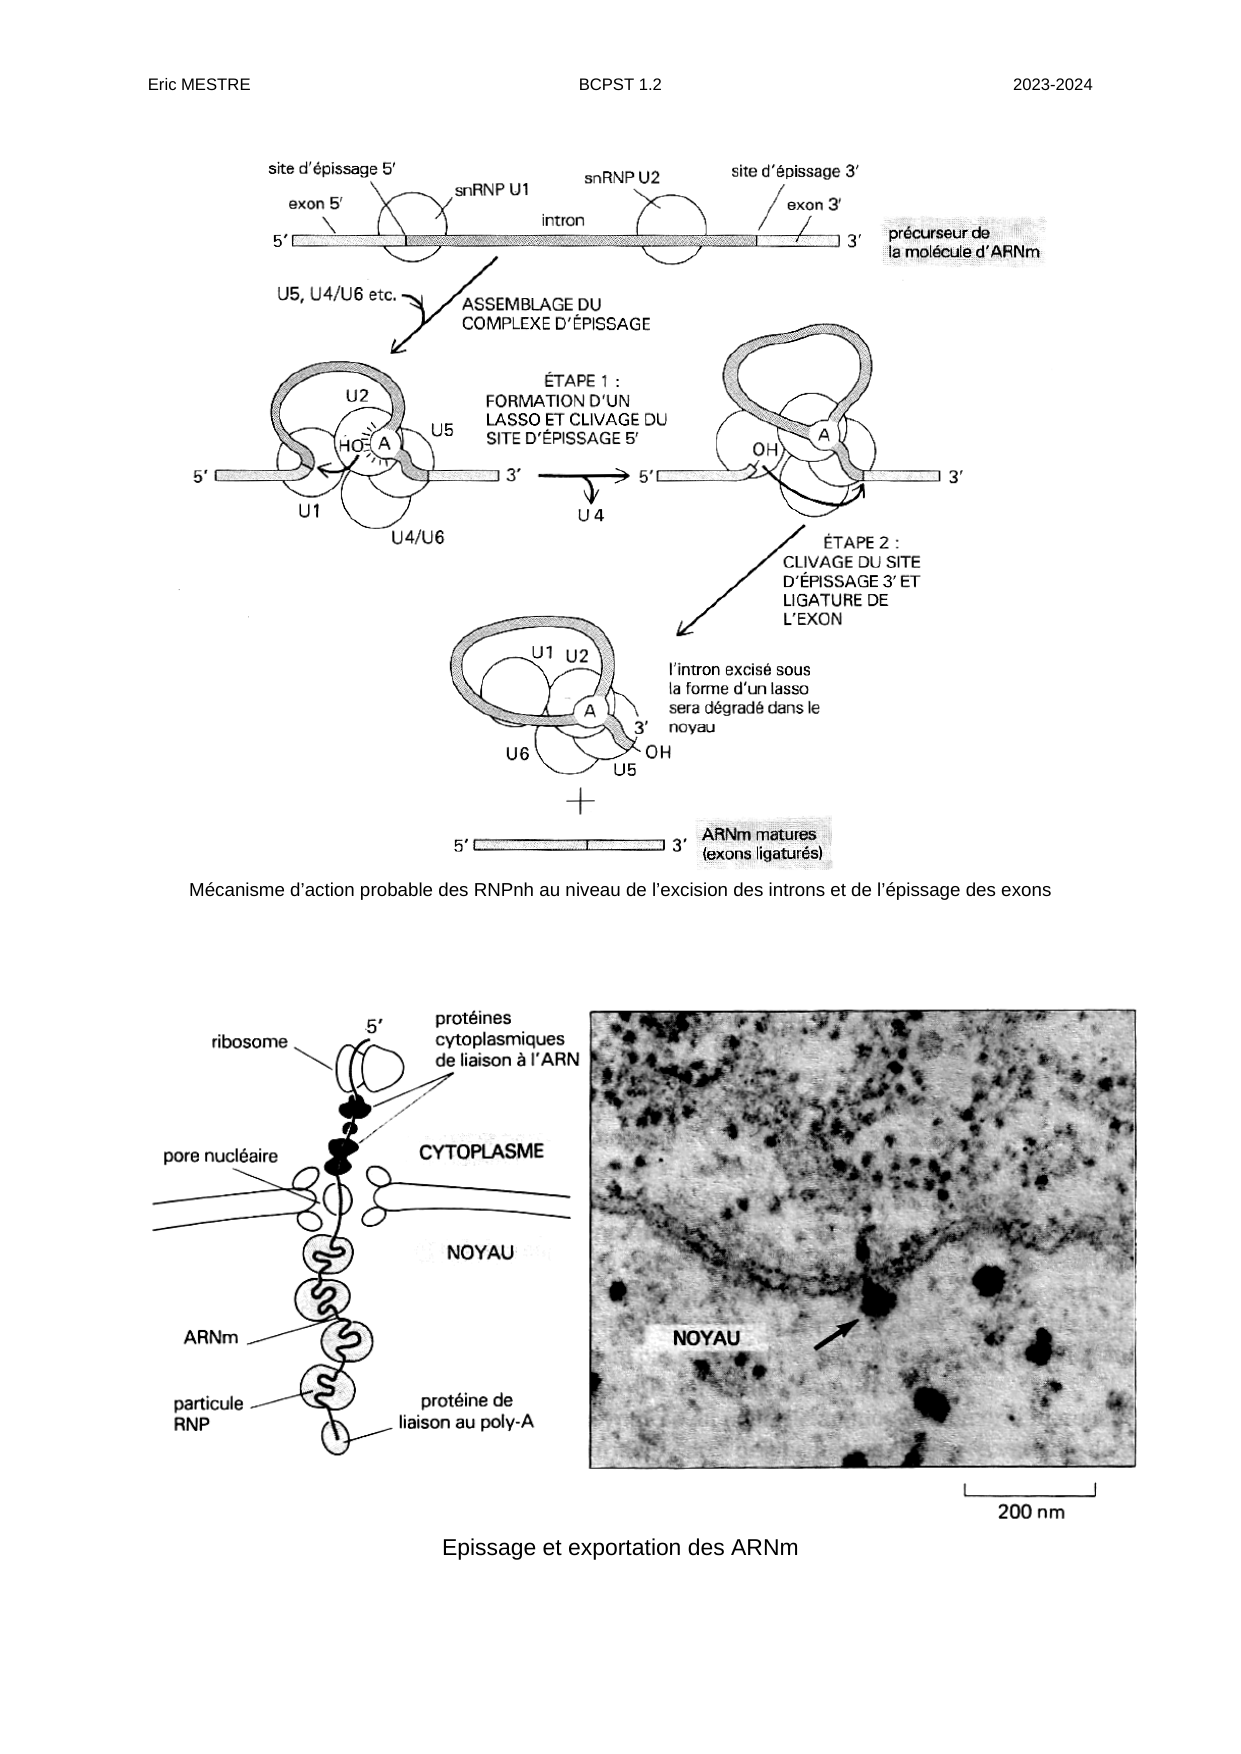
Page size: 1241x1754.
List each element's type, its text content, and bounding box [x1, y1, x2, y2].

picture [157, 147, 1083, 879]
picture [147, 975, 1150, 1535]
text Mécanisme d’action probable des RNPnh au niveau de l’excision des introns et de l’épissage des exons [148, 879, 1093, 901]
text Epissage et exportation des ARNm [148, 1535, 1093, 1561]
